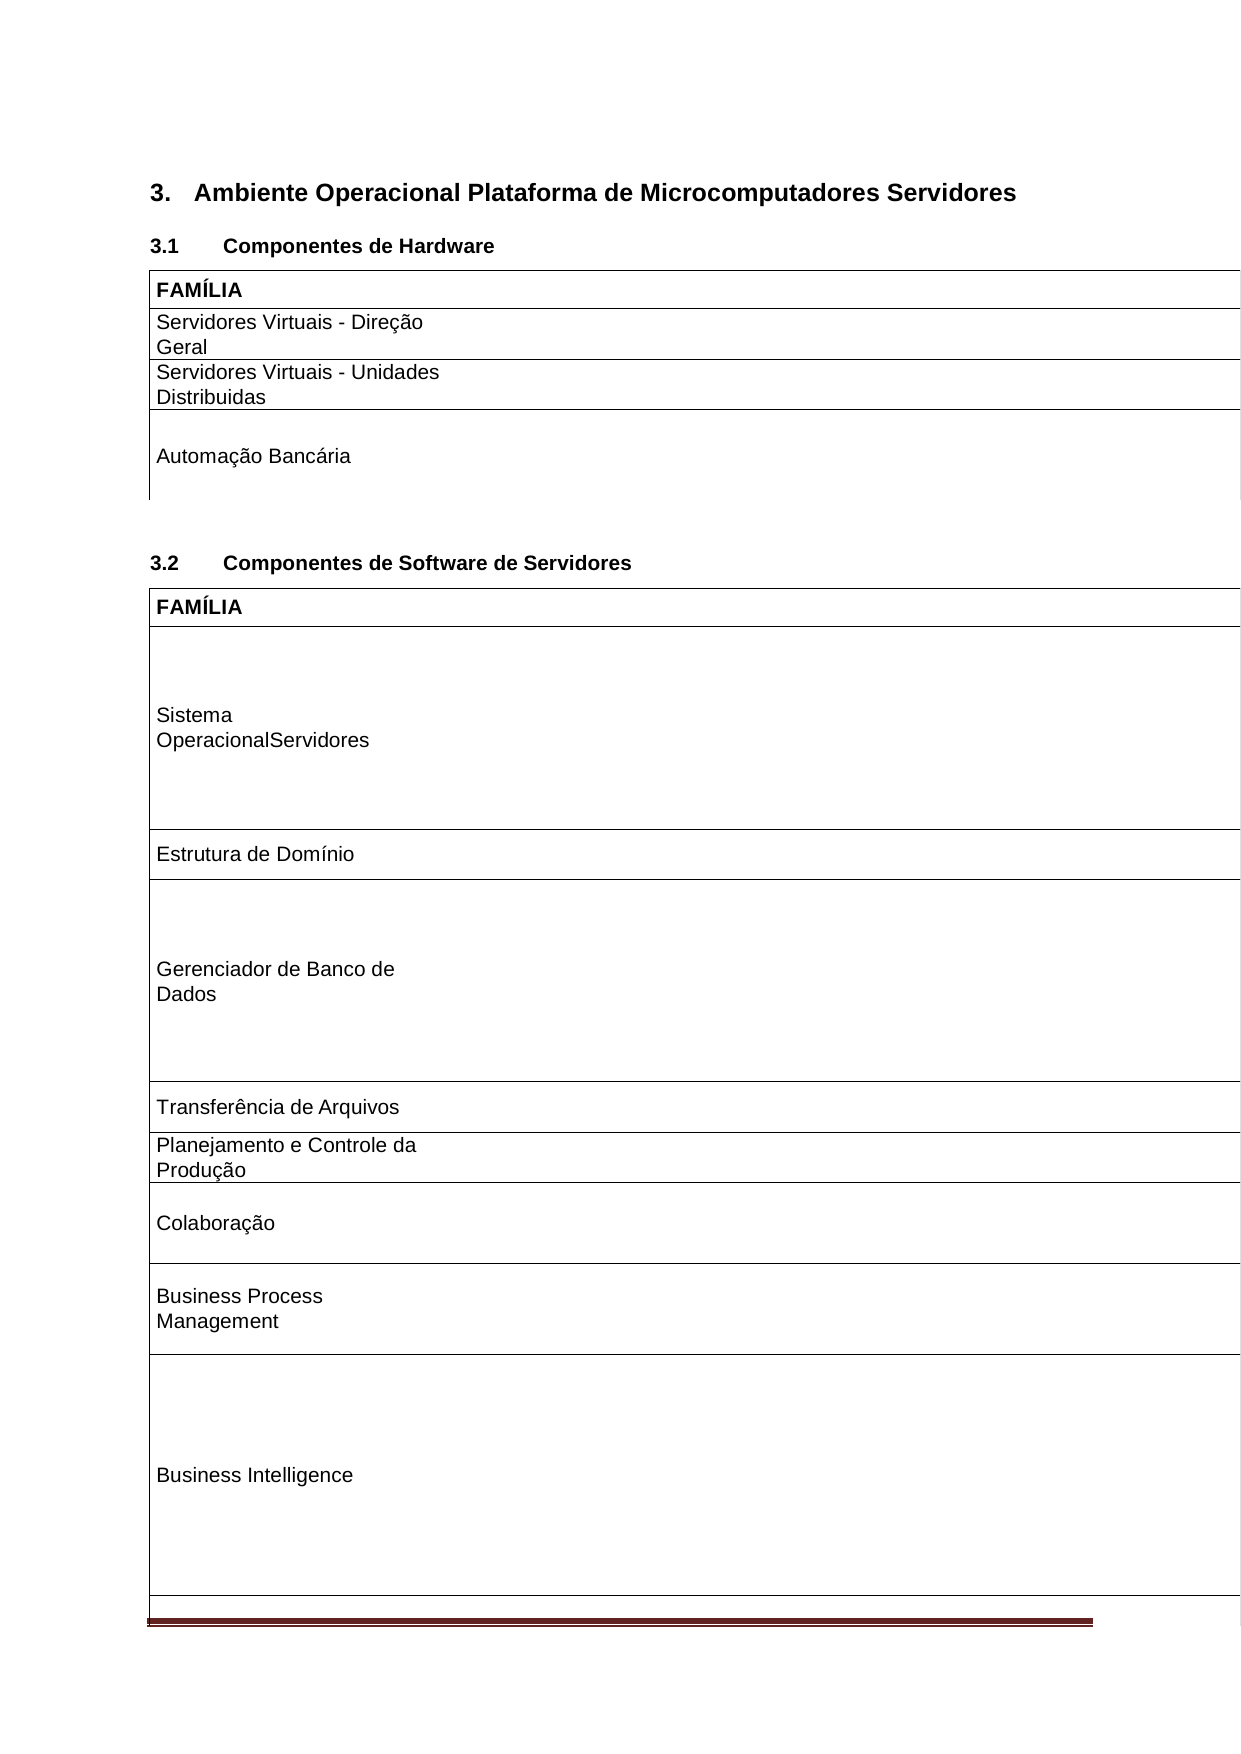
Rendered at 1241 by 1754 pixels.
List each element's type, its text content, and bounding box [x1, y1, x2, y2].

table_cell Automação Bancária [150, 410, 1240, 500]
table_header [150, 1596, 1240, 1626]
table_cell Gerenciador de Banco de Dados [150, 880, 1240, 1081]
table_header FAMÍLIA [150, 589, 1240, 626]
table_cell Estrutura de Domínio [150, 830, 1240, 879]
table_header FAMÍLIA [150, 271, 1240, 308]
table_cell Servidores Virtuais - Direção Geral [150, 309, 1240, 359]
table_cell Planejamento e Controle da Produção [150, 1133, 1240, 1182]
text 3.2 Componentes de Software de Servidores [150, 551, 1153, 575]
table_cell Transferência de Arquivos [150, 1082, 1240, 1132]
table_cell Business Process Management [150, 1264, 1240, 1353]
table_cell Colaboração [150, 1183, 1240, 1263]
table_cell Sistema OperacionalServidores [150, 627, 1240, 828]
text 3. Ambiente Operacional Plataforma de Microcomputadores Servidores [150, 179, 1153, 207]
text 3.1 Componentes de Hardware [150, 234, 1153, 257]
table_cell Business Intelligence [150, 1355, 1240, 1595]
table_cell Servidores Virtuais - Unidades Distribuidas [150, 360, 1240, 409]
